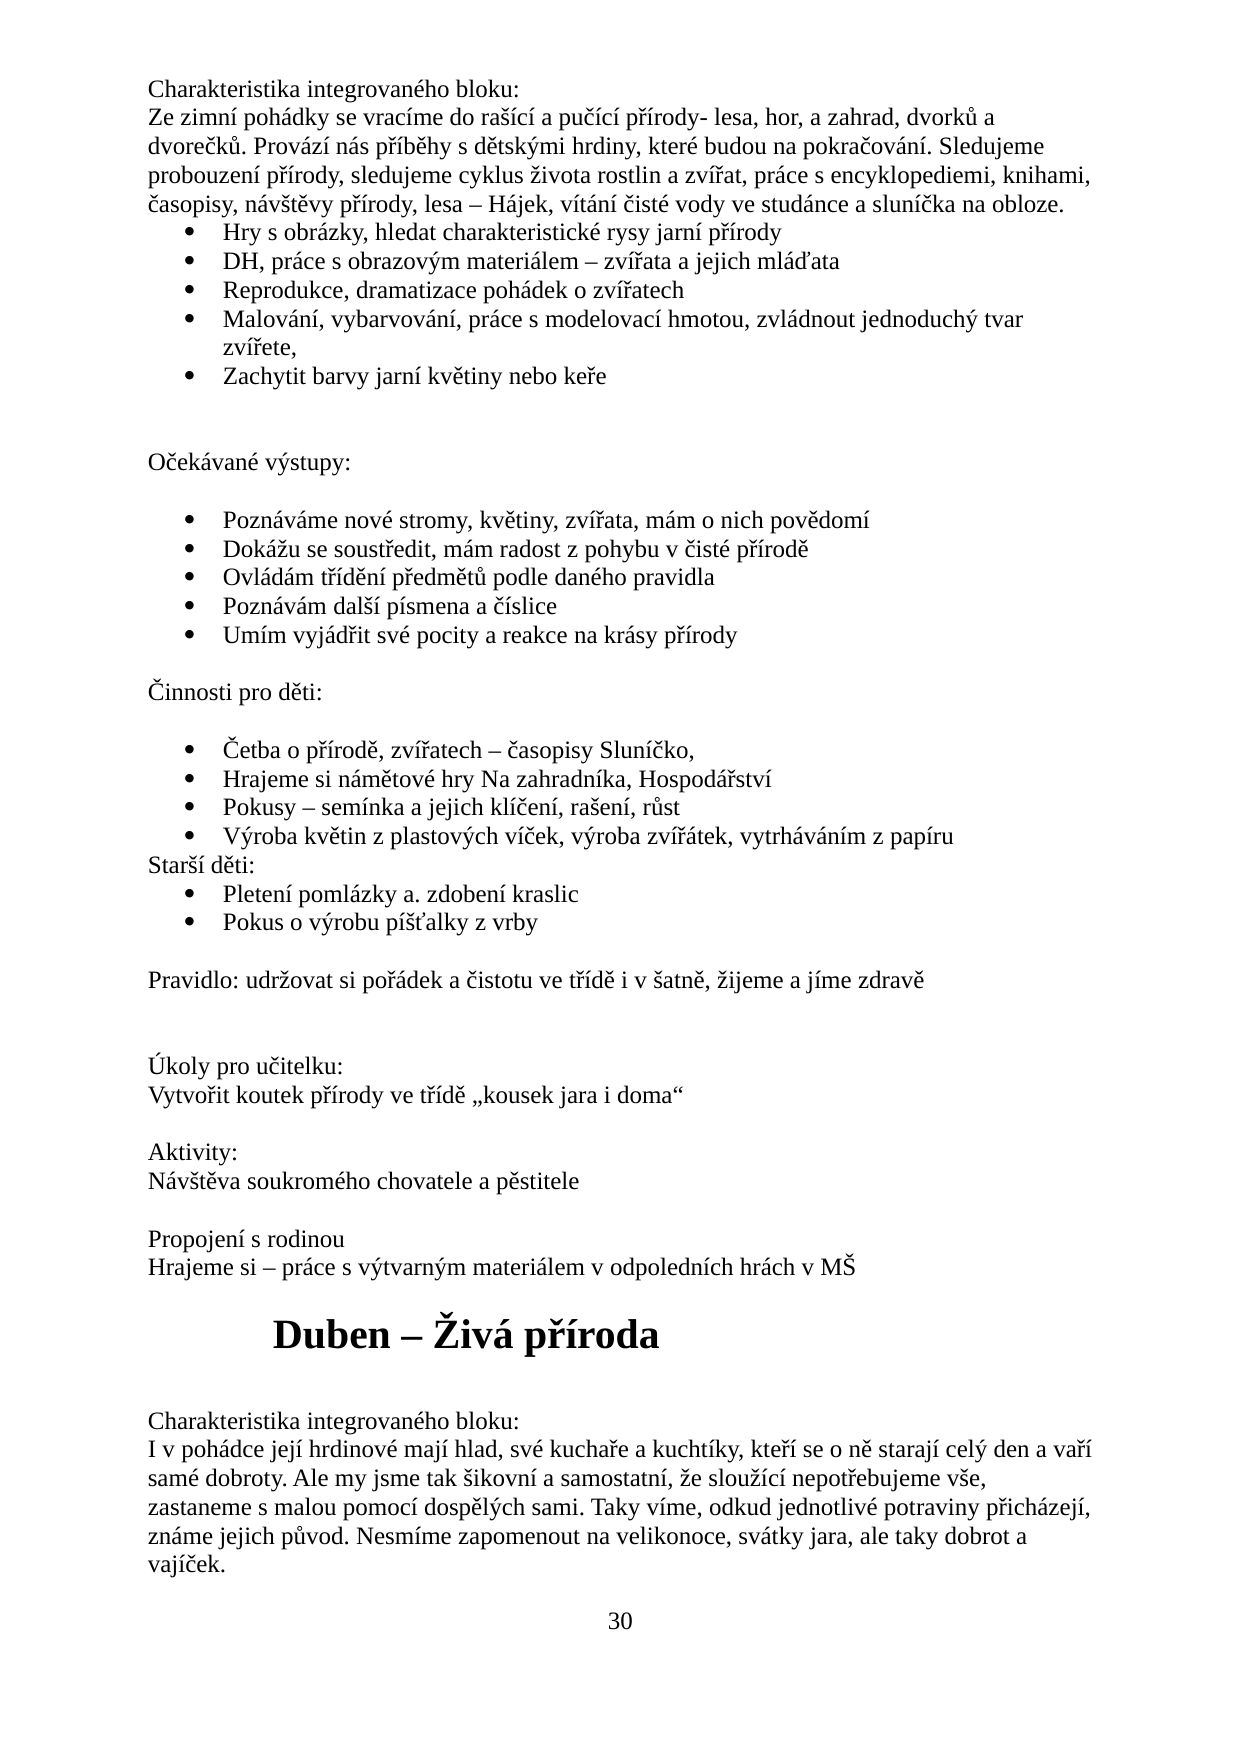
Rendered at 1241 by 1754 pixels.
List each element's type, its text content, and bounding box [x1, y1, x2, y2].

text Propojení s rodinou [148, 1224, 1093, 1252]
text Návštěva soukromého chovatele a pěstitele [148, 1166, 1093, 1195]
text Očekávané výstupy: [148, 447, 1093, 476]
list Výroba květin z plastových víček, výroba zvířátek, vytrháváním z papíru [185, 821, 1093, 850]
list Poznáváme nové stromy, květiny, zvířata, mám o nich povědomí [185, 505, 1093, 534]
list Pokus o výrobu píšťalky z vrby [185, 907, 1093, 936]
text Duben – Živá příroda [148, 1310, 1093, 1358]
list Dokážu se soustředit, mám radost z pohybu v čisté přírodě [185, 534, 1093, 562]
text I v pohádce její hrdinové mají hlad, své kuchaře a kuchtíky, kteří se o ně starají celý den a vaří samé dobroty. Ale my jsme tak šikovní a samostatní, že sloužící nepotřebujeme vše, zastaneme s malou pomocí dospělých sami. Taky víme, odkud jednotlivé potraviny přicházejí, známe jejich původ. Nesmíme zapomenout na velikonoce, svátky jara, ale taky dobrot a vajíček. [148, 1434, 1093, 1578]
list Malování, vybarvování, práce s modelovací hmotou, zvládnout jednoduchý tvar zvířete, [185, 304, 1093, 361]
text Aktivity: [148, 1137, 1093, 1166]
text Starší děti: [148, 850, 1093, 879]
list Umím vyjádřit své pocity a reakce na krásy přírody [185, 620, 1093, 649]
text Činnosti pro děti: [148, 677, 1093, 706]
list DH, práce s obrazovým materiálem – zvířata a jejich mláďata [185, 246, 1093, 275]
text Charakteristika integrovaného bloku: [148, 74, 1093, 102]
list Hry s obrázky, hledat charakteristické rysy jarní přírody [185, 217, 1093, 246]
text Vytvořit koutek přírody ve třídě „kousek jara i doma“ [148, 1080, 1093, 1109]
list Hrajeme si námětové hry Na zahradníka, Hospodářství [185, 764, 1093, 792]
text Hrajeme si – práce s výtvarným materiálem v odpoledních hrách v MŠ [148, 1252, 1093, 1281]
text Ze zimní pohádky se vracíme do rašící a pučící přírody- lesa, hor, a zahrad, dvorků a dvorečků. Provází nás příběhy s dětskými hrdiny, které budou na pokračování. Sledujeme probouzení přírody, sledujeme cyklus života rostlin a zvířat, práce s encyklopediemi, knihami, časopisy, návštěvy přírody, lesa – Hájek, vítání čisté vody ve studánce a sluníčka na obloze. [148, 102, 1093, 217]
list Pletení pomlázky a. zdobení kraslic [185, 879, 1093, 907]
list Zachytit barvy jarní květiny nebo keře [185, 361, 1093, 390]
list Ovládám třídění předmětů podle daného pravidla [185, 562, 1093, 591]
list Četba o přírodě, zvířatech – časopisy Sluníčko, [185, 735, 1093, 764]
text Charakteristika integrovaného bloku: [148, 1406, 1093, 1434]
list Pokusy – semínka a jejich klíčení, rašení, růst [185, 792, 1093, 821]
text Úkoly pro učitelku: [148, 1051, 1093, 1080]
list Poznávám další písmena a číslice [185, 591, 1093, 620]
text Pravidlo: udržovat si pořádek a čistotu ve třídě i v šatně, žijeme a jíme zdravě [148, 965, 1093, 994]
list Reprodukce, dramatizace pohádek o zvířatech [185, 275, 1093, 304]
